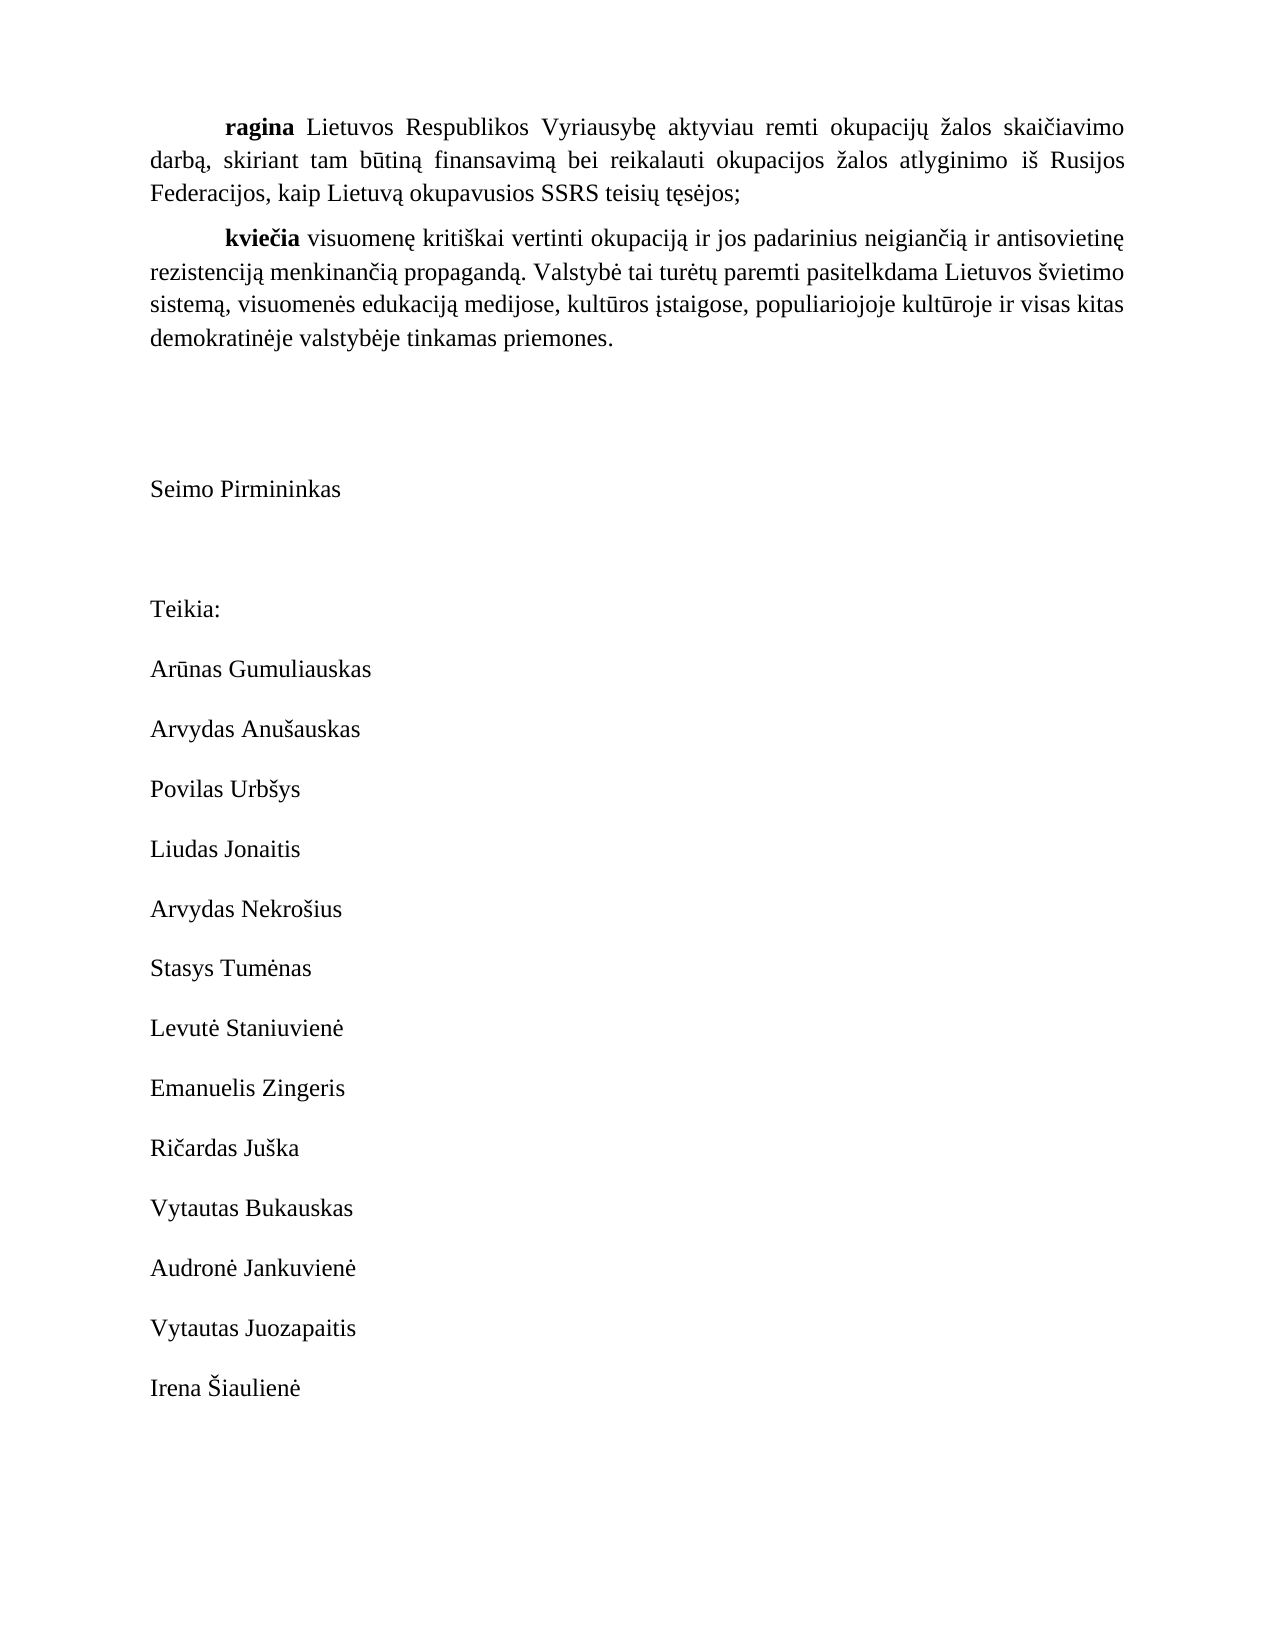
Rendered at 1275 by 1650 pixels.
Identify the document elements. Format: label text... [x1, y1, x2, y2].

text Vytautas Bukauskas [150, 1193, 1125, 1222]
text Audronė Jankuvienė [150, 1253, 1125, 1282]
text Stasys Tumėnas [150, 953, 1125, 982]
text Levutė Staniuvienė [150, 1013, 1125, 1042]
text Teikia: [150, 594, 1125, 623]
text Emanuelis Zingeris [150, 1073, 1125, 1102]
text Seimo Pirmininkas [150, 474, 1125, 503]
text Arūnas Gumuliauskas [150, 654, 1125, 683]
text Vytautas Juozapaitis [150, 1313, 1125, 1342]
text Irena Šiaulienė [150, 1373, 1125, 1402]
text Povilas Urbšys [150, 774, 1125, 803]
text Ričardas Juška [150, 1133, 1125, 1162]
text Arvydas Nekrošius [150, 894, 1125, 922]
text Arvydas Anušauskas [150, 714, 1125, 743]
text ragina Lietuvos Respublikos Vyriausybę aktyviau remti okupacijų žalos skaičiavimo darbą, skiriant tam būtiną finansavimą bei reikalauti okupacijos žalos atlyginimo iš Rusijos Federacijos, kaip Lietuvą okupavusios SSRS teisių tęsėjos; [150, 112, 1125, 207]
text Liudas Jonaitis [150, 834, 1125, 862]
text kviečia visuomenę kritiškai vertinti okupaciją ir jos padarinius neigiančią ir antisovietinę rezistenciją menkinančią propagandą. Valstybė tai turėtų paremti pasitelkdama Lietuvos švietimo sistemą, visuomenės edukaciją medijose, kultūros įstaigose, populiariojoje kultūroje ir visas kitas demokratinėje valstybėje tinkamas priemones. [150, 223, 1125, 351]
